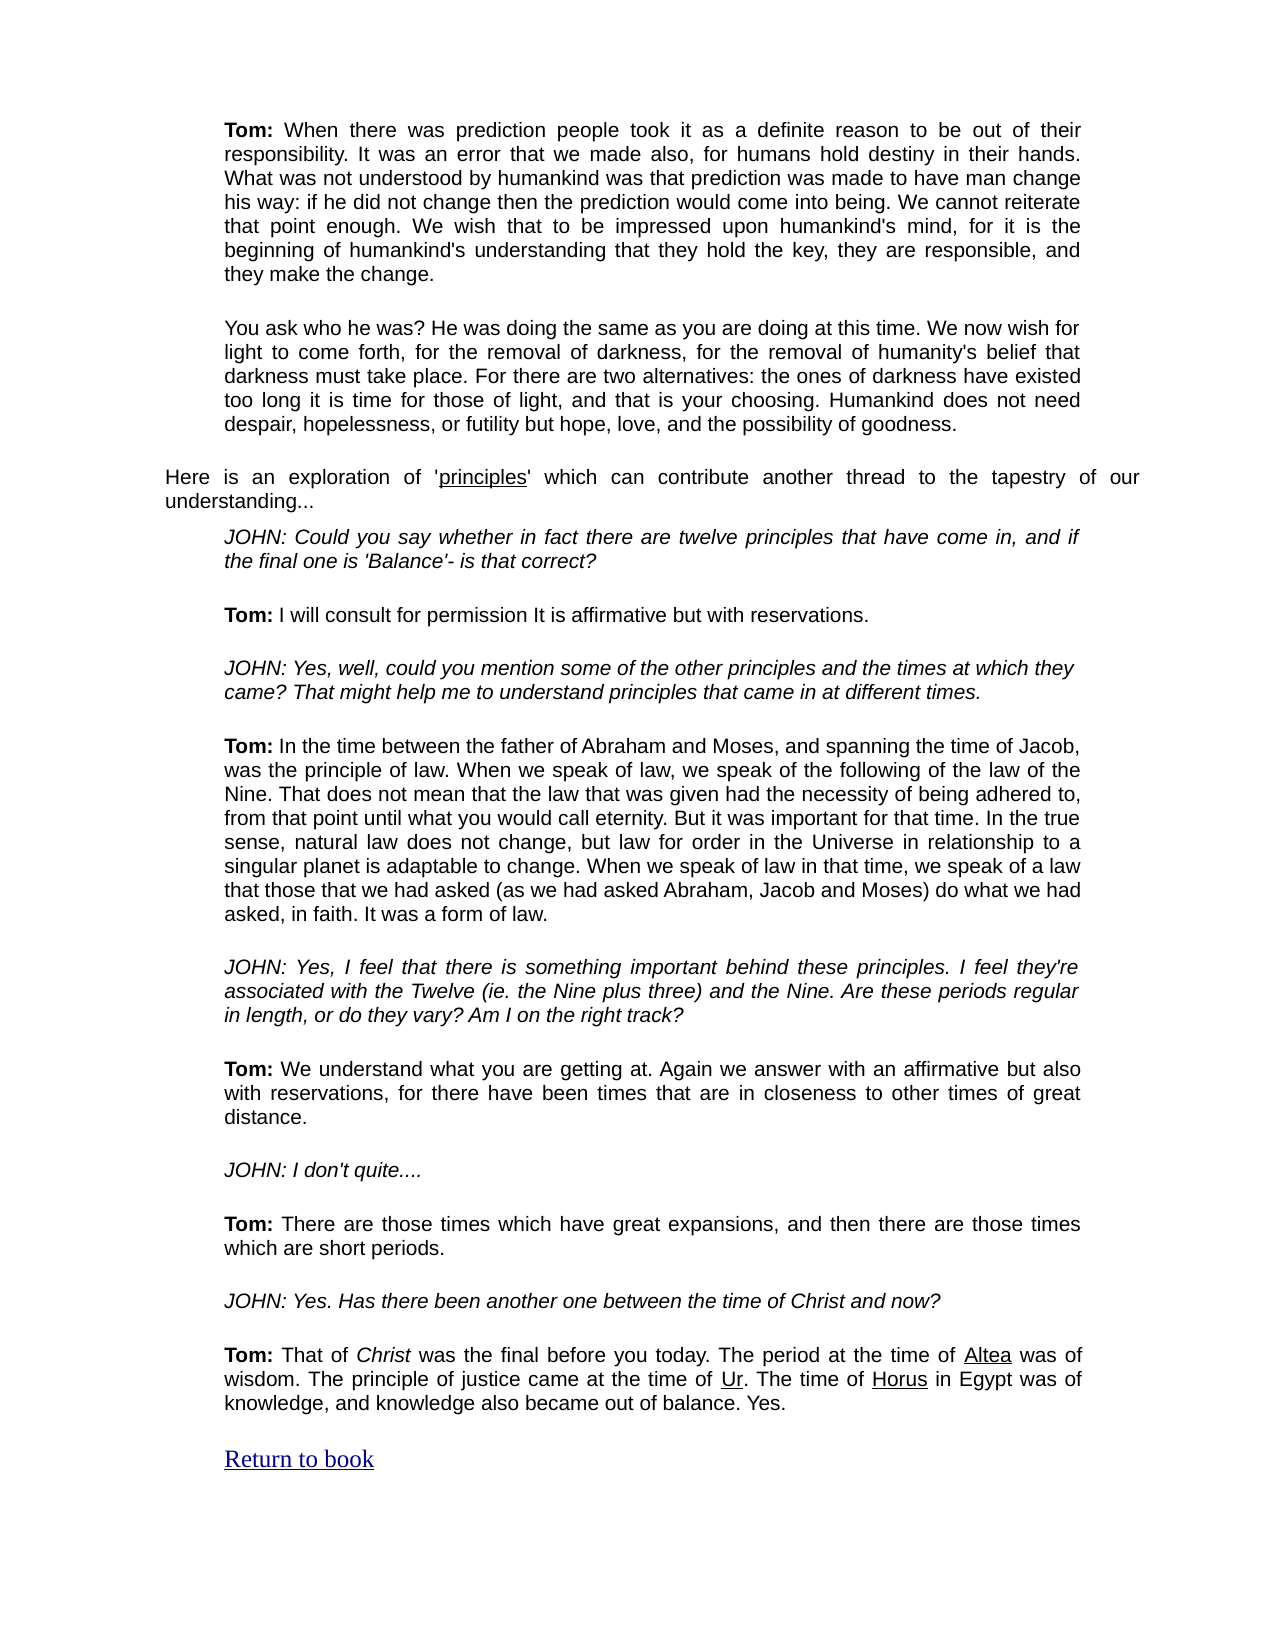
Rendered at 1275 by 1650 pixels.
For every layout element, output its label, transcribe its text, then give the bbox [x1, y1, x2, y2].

text Tom: We understand what you are getting at. Again we answer with an affirmative but also with reservations, for there have been times that are in closeness to other times of great distance. [224, 1056, 1082, 1128]
text JOHN: Yes, I feel that there is something important behind these principles. I feel they're associated with the Twelve (ie. the Nine plus three) and the Nine. Are these periods regular in length, or do they vary? Am I on the right track? [224, 955, 1082, 1027]
text Here is an exploration of 'principles' which can contribute another thread to the tapestry of our understanding... [165, 465, 1141, 513]
text Tom: There are those times which have great expansions, and then there are those times which are short periods. [224, 1211, 1082, 1259]
text JOHN: I don't quite.... [224, 1158, 1082, 1182]
text JOHN: Yes, well, could you mention some of the other principles and the times at which they came? That might help me to understand principles that came in at different times. [224, 656, 1082, 704]
text You ask who he was? He was doing the same as you are doing at this time. We now wish for light to come forth, for the removal of darkness, for the removal of humanity's belief that darkness must take place. For there are two alternatives: the ones of darkness have existed too long it is time for those of light, and that is your choosing. Humankind does not need despair, hopelessness, or futility but hope, love, and the possibility of goodness. [224, 316, 1082, 435]
text JOHN: Could you say whether in fact there are twelve principles that have come in, and if the final one is 'Balance'- is that correct? [224, 525, 1082, 573]
text Tom: In the time between the father of Abraham and Moses, and spanning the time of Jacob, was the principle of law. When we speak of law, we speak of the following of the law of the Nine. That does not mean that the law that was given had the necessity of being adhered to, from that point until what you would call eternity. But it was important for that time. In the true sense, natural law does not change, but law for order in the Universe in relationship to a singular planet is adaptable to change. When we speak of law in that time, we speak of a law that those that we had asked (as we had asked Abraham, Jacob and Moses) do what we had asked, in faith. It was a form of law. [224, 734, 1082, 926]
text Tom: I will consult for permission It is affirmative but with reservations. [224, 603, 1082, 627]
text Tom: When there was prediction people took it as a definite reason to be out of their responsibility. It was an error that we made also, for humans hold destiny in their hands. What was not understood by humankind was that prediction was made to have man change his way: if he did not change then the prediction would come into being. We cannot reiterate that point enough. We wish that to be impressed upon humankind's mind, for it is the beginning of humankind's understanding that they hold the key, they are responsible, and they make the change. [224, 118, 1082, 286]
text JOHN: Yes. Has there been another one between the time of Christ and now? [224, 1289, 1082, 1313]
text Return to book [224, 1444, 1082, 1473]
text Tom: That of Christ was the final before you today. The period at the time of Altea was of wisdom. The principle of justice came at the time of Ur. The time of Horus in Egypt was of knowledge, and knowledge also became out of balance. Yes. [224, 1342, 1082, 1414]
